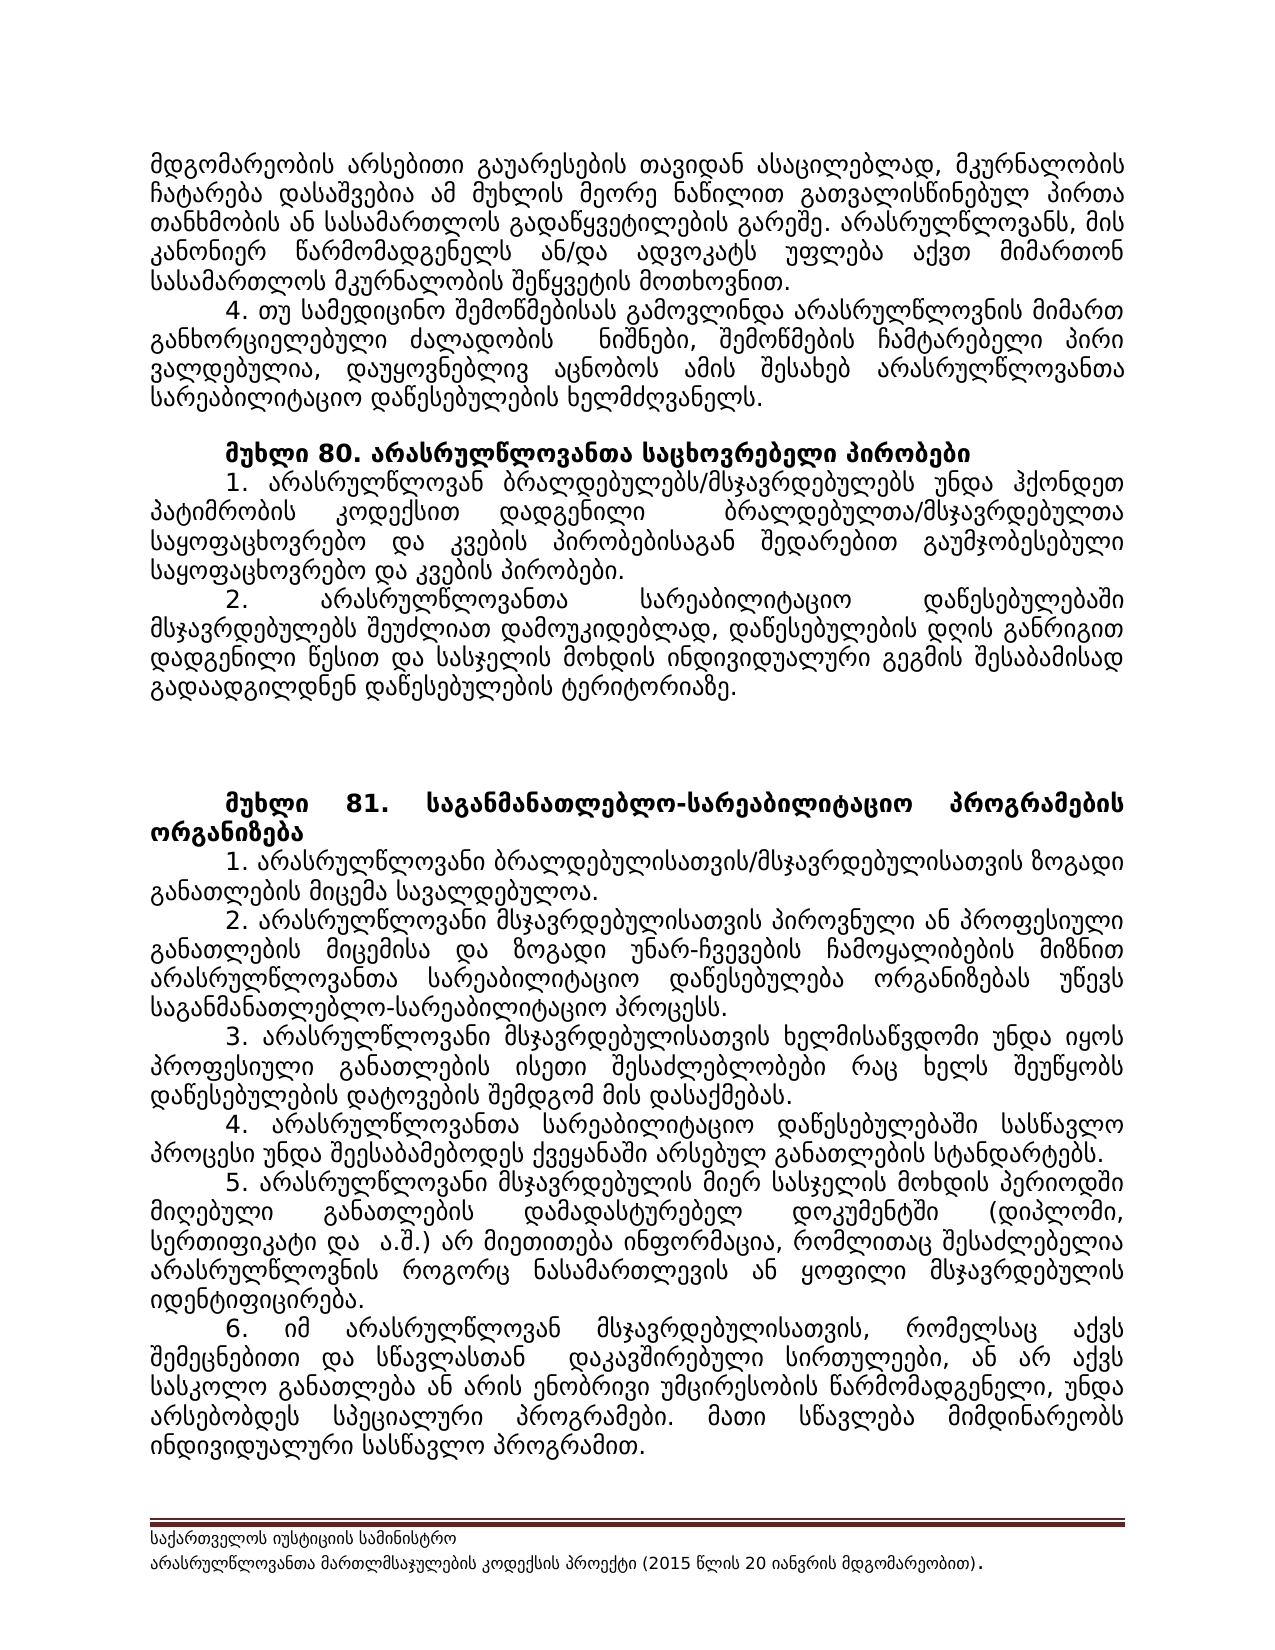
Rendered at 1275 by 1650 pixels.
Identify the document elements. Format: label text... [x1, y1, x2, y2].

text 6. იმ არასრულწლოვან მსჯავრდებულისათვის, რომელსაც აქვს შემეცნებითი და სწავლასთან დაკავშირებული სირთულეები, ან არ აქვს სასკოლო განათლება ან არის ენობრივი უმცირესობის წარმომადგენელი, უნდა არსებობდეს სპეციალური პროგრამები. მათი სწავლება მიმდინარეობს ინდივიდუალური სასწავლო პროგრამით. [150, 1314, 1125, 1460]
text მუხლი 81. საგანმანათლებლო-სარეაბილიტაციო პროგრამების ორგანიზება [150, 789, 1125, 847]
text 4. არასრულწლოვანთა სარეაბილიტაციო დაწესებულებაში სასწავლო პროცესი უნდა შეესაბამებოდეს ქვეყანაში არსებულ განათლების სტანდარტებს. [150, 1110, 1125, 1168]
text 3. არასრულწლოვანი მსჯავრდებულისათვის ხელმისაწვდომი უნდა იყოს პროფესიული განათლების ისეთი შესაძლებლობები რაც ხელს შეუწყობს დაწესებულების დატოვების შემდგომ მის დასაქმებას. [150, 1022, 1125, 1110]
text მდგომარეობის არსებითი გაუარესების თავიდან ასაცილებლად, მკურნალობის ჩატარება დასაშვებია ამ მუხლის მეორე ნაწილით გათვალისწინებულ პირთა თანხმობის ან სასამართლოს გადაწყვეტილების გარეშე. არასრულწლოვანს, მის კანონიერ წარმომადგენელს ან/და ადვოკატს უფლება აქვთ მიმართონ სასამართლოს მკურნალობის შეწყვეტის მოთხოვნით. [150, 150, 1125, 296]
text მუხლი 80. არასრულწლოვანთა საცხოვრებელი პირობები [150, 439, 1125, 468]
text 1. არასრულწლოვანი ბრალდებულისათვის/მსჯავრდებულისათვის ზოგადი განათლების მიცემა სავალდებულოა. [150, 847, 1125, 906]
text 1. არასრულწლოვან ბრალდებულებს/მსჯავრდებულებს უნდა ჰქონდეთ პატიმრობის კოდექსით დადგენილი ბრალდებულთა/მსჯავრდებულთა საყოფაცხოვრებო და კვების პირობებისაგან შედარებით გაუმჯობესებული საყოფაცხოვრებო და კვების პირობები. [150, 468, 1125, 585]
text 4. თუ სამედიცინო შემოწმებისას გამოვლინდა არასრულწლოვნის მიმართ განხორციელებული ძალადობის ნიშნები, შემოწმების ჩამტარებელი პირი ვალდებულია, დაუყოვნებლივ აცნობოს ამის შესახებ არასრულწლოვანთა სარეაბილიტაციო დაწესებულების ხელმძღვანელს. [150, 296, 1125, 412]
text 2. არასრულწლოვანთა სარეაბილიტაციო დაწესებულებაში მსჯავრდებულებს შეუძლიათ დამოუკიდებლად, დაწესებულების დღის განრიგით დადგენილი წესით და სასჯელის მოხდის ინდივიდუალური გეგმის შესაბამისად გადაადგილდნენ დაწესებულების ტერიტორიაზე. [150, 585, 1125, 702]
text 5. არასრულწლოვანი მსჯავრდებულის მიერ სასჯელის მოხდის პერიოდში მიღებული განათლების დამადასტურებელ დოკუმენტში (დიპლომი, სერთიფიკატი და ა.შ.) არ მიეთითება ინფორმაცია, რომლითაც შესაძლებელია არასრულწლოვნის როგორც ნასამართლევის ან ყოფილი მსჯავრდებულის იდენტიფიცირება. [150, 1168, 1125, 1314]
text 2. არასრულწლოვანი მსჯავრდებულისათვის პიროვნული ან პროფესიული განათლების მიცემისა და ზოგადი უნარ-ჩვევების ჩამოყალიბების მიზნით არასრულწლოვანთა სარეაბილიტაციო დაწესებულება ორგანიზებას უწევს საგანმანათლებლო-სარეაბილიტაციო პროცესს. [150, 906, 1125, 1022]
